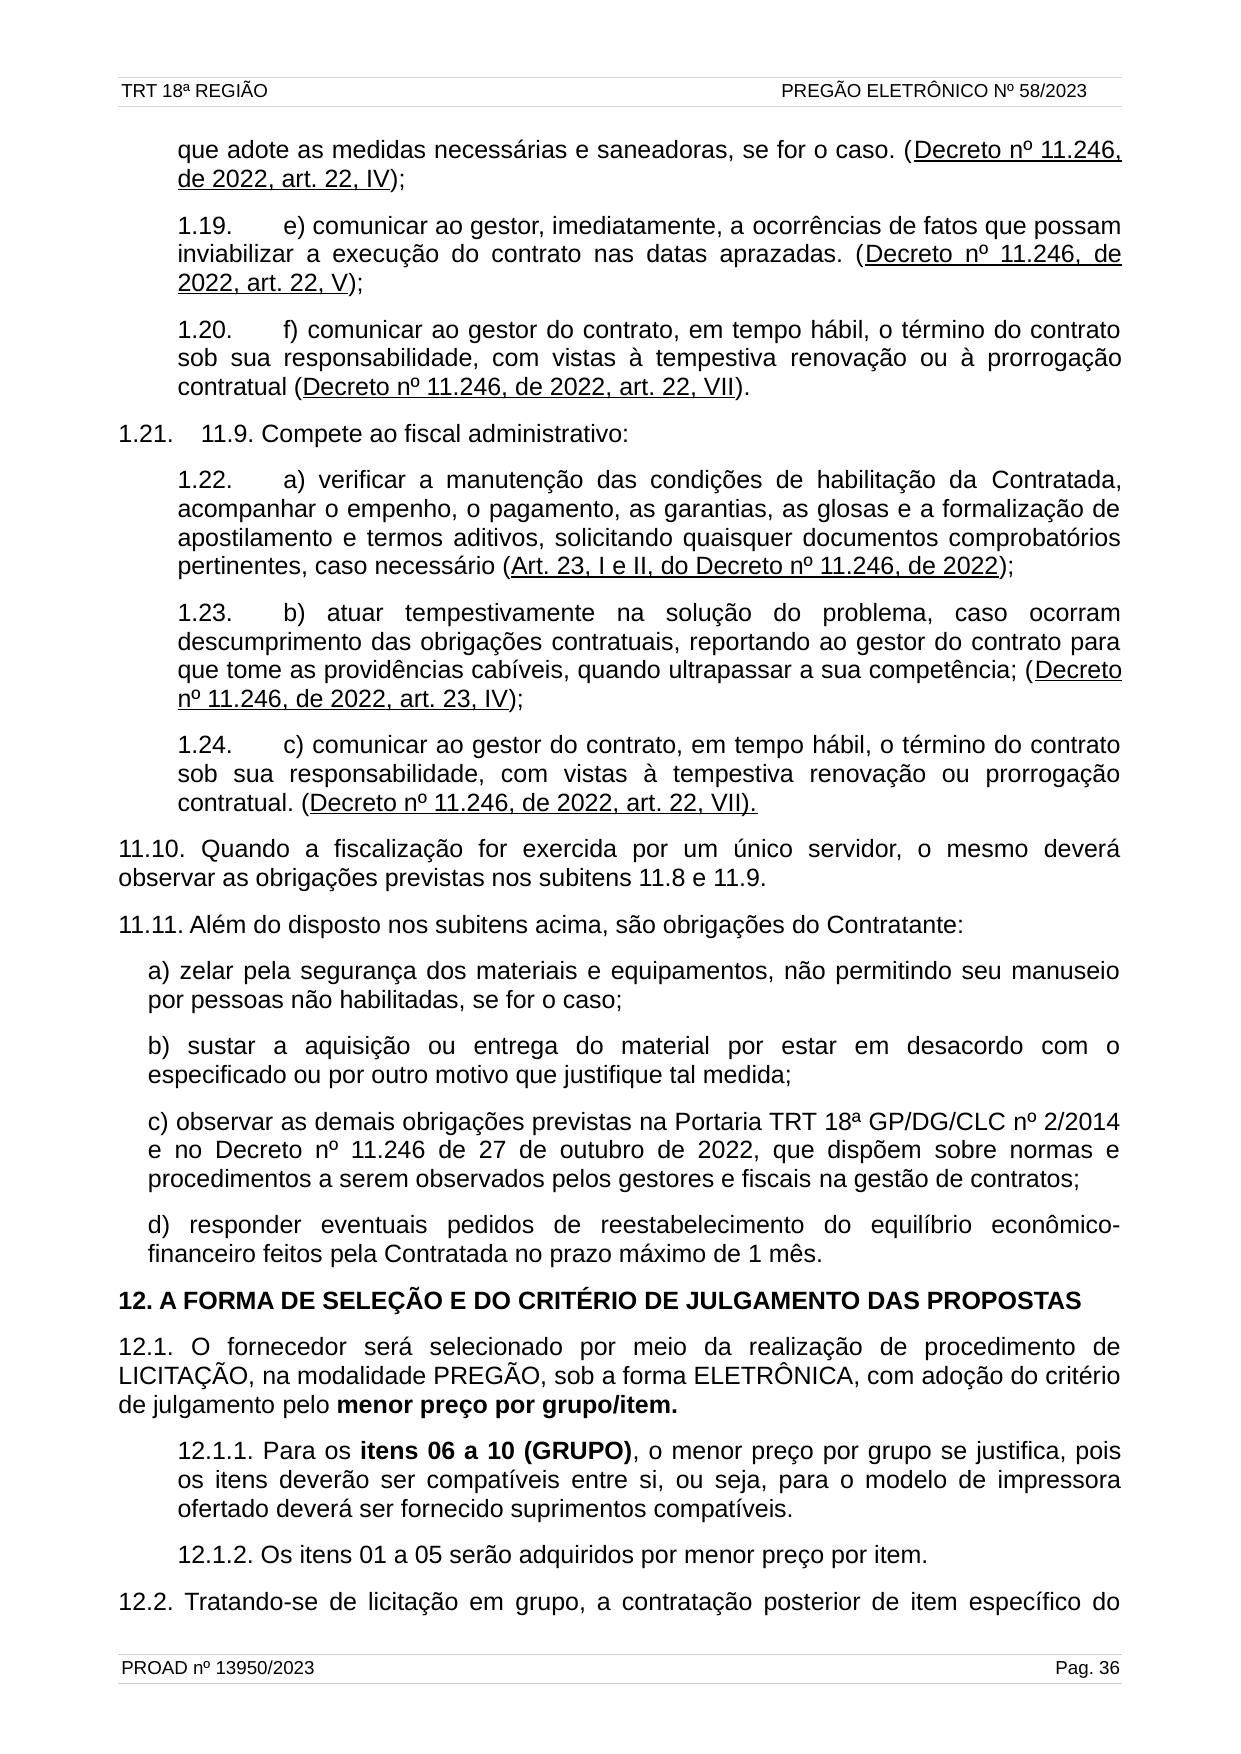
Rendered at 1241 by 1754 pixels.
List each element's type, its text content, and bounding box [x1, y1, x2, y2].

text c) observar as demais obrigações previstas na Portaria TRT 18ª GP/DG/CLC nº 2/2014 e no Decreto nº 11.246 de 27 de outubro de 2022, que dispõem sobre normas e procedimentos a serem observados pelos gestores e fiscais na gestão de contratos; [148, 1107, 1122, 1193]
text a) zelar pela segurança dos materiais e equipamentos, não permitindo seu manuseio por pessoas não habilitadas, se for o caso; [148, 956, 1122, 1014]
text 12. A FORMA DE SELEÇÃO E DO CRITÉRIO DE JULGAMENTO DAS PROPOSTAS [118, 1286, 1122, 1314]
text b) sustar a aquisição ou entrega do material por estar em desacordo com o especificado ou por outro motivo que justifique tal medida; [148, 1031, 1122, 1089]
text 12.2. Tratando-se de licitação em grupo, a contratação posterior de item específico do [118, 1587, 1122, 1615]
list c) comunicar ao gestor do contrato, em tempo hábil, o término do contrato sob sua responsabilidade, com vistas à tempestiva renovação ou prorrogação contratual. (Decreto nº 11.246, de 2022, art. 22, VII). [177, 731, 1122, 817]
text 11.10. Quando a fiscalização for exercida por um único servidor, o mesmo deverá observar as obrigações previstas nos subitens 11.8 e 11.9. [118, 834, 1122, 892]
list que adote as medidas necessárias e saneadoras, se for o caso. (Decreto nº 11.246, de 2022, art. 22, IV); [177, 136, 1122, 193]
list a) verificar a manutenção das condições de habilitação da Contratada, acompanhar o empenho, o pagamento, as garantias, as glosas e a formalização de apostilamento e termos aditivos, solicitando quaisquer documentos comprobatórios pertinentes, caso necessário (Art. 23, I e II, do Decreto nº 11.246, de 2022); [177, 465, 1122, 580]
text 12.1. O fornecedor será selecionado por meio da realização de procedimento de LICITAÇÃO, na modalidade PREGÃO, sob a forma ELETRÔNICA, com adoção do critério de julgamento pelo menor preço por grupo/item. [118, 1332, 1122, 1418]
text 11.11. Além do disposto nos subitens acima, são obrigações do Contratante: [118, 910, 1122, 938]
list f) comunicar ao gestor do contrato, em tempo hábil, o término do contrato sob sua responsabilidade, com vistas à tempestiva renovação ou à prorrogação contratual (Decreto nº 11.246, de 2022, art. 22, VII). [177, 315, 1122, 401]
text d) responder eventuais pedidos de reestabelecimento do equilíbrio econômico-financeiro feitos pela Contratada no prazo máximo de 1 mês. [148, 1211, 1122, 1268]
list b) atuar tempestivamente na solução do problema, caso ocorram descumprimento das obrigações contratuais, reportando ao gestor do contrato para que tome as providências cabíveis, quando ultrapassar a sua competência; (Decreto nº 11.246, de 2022, art. 23, IV); [177, 598, 1122, 713]
list e) comunicar ao gestor, imediatamente, a ocorrências de fatos que possam inviabilizar a execução do contrato nas datas aprazadas. (Decreto nº 11.246, de 2022, art. 22, V); [177, 211, 1122, 297]
text 12.1.1. Para os itens 06 a 10 (GRUPO), o menor preço por grupo se justifica, pois os itens deverão ser compatíveis entre si, ou seja, para o modelo de impressora ofertado deverá ser fornecido suprimentos compatíveis. [177, 1436, 1122, 1522]
text 12.1.2. Os itens 01 a 05 serão adquiridos por menor preço por item. [177, 1540, 1122, 1569]
list 11.9. Compete ao fiscal administrativo: [118, 419, 1122, 447]
